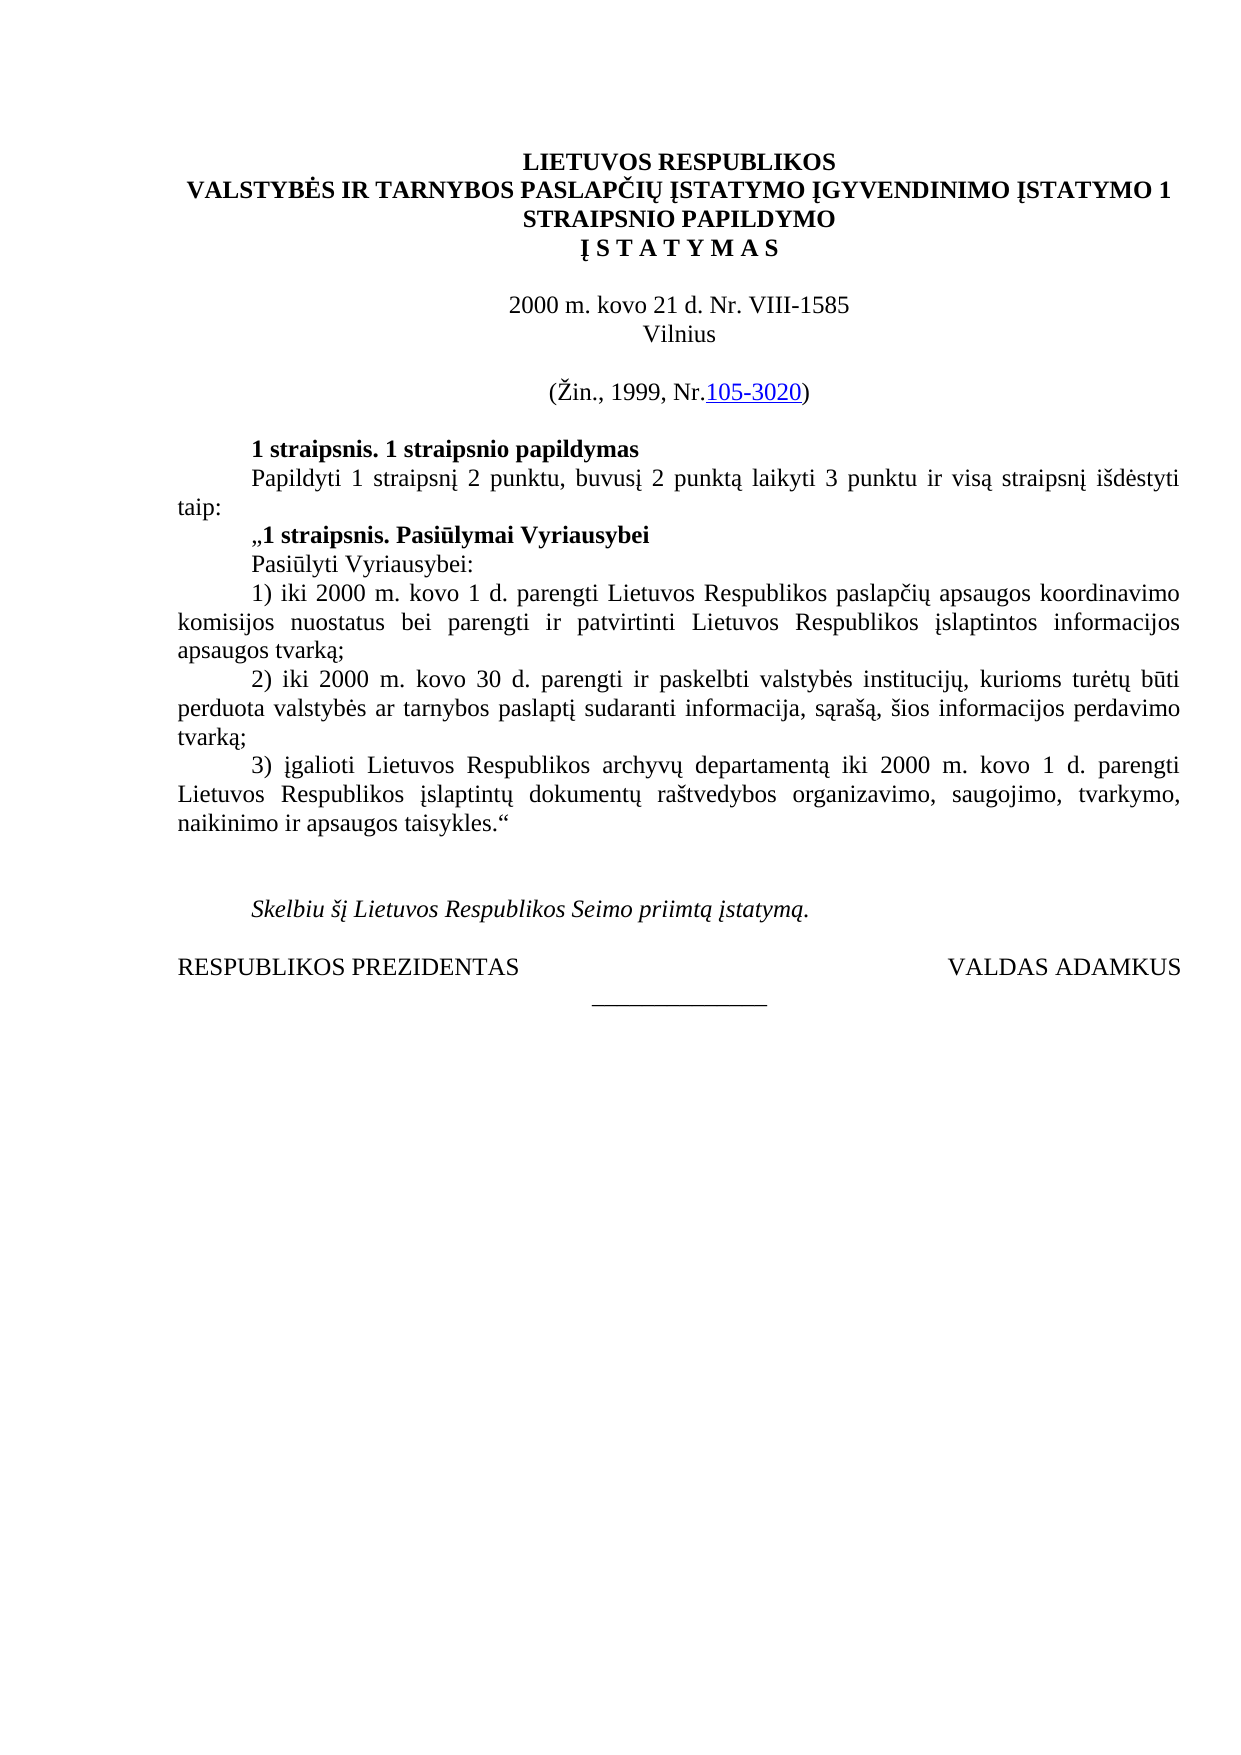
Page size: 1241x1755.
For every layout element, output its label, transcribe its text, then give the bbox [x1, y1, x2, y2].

text 1 straipsnis. 1 straipsnio papildymas [177, 434, 1181, 463]
text (Žin., 1999, Nr.105-3020) [177, 377, 1181, 406]
text ______________ [177, 981, 1181, 1009]
text Į S T A T Y M A S [177, 233, 1181, 262]
text Vilnius [177, 319, 1181, 348]
text 3) įgalioti Lietuvos Respublikos archyvų departamentą iki 2000 m. kovo 1 d. parengti Lietuvos Respublikos įslaptintų dokumentų raštvedybos organizavimo, saugojimo, tvarkymo, naikinimo ir apsaugos taisykles.“ [177, 751, 1181, 837]
text 2) iki 2000 m. kovo 30 d. parengti ir paskelbti valstybės institucijų, kurioms turėtų būti perduota valstybės ar tarnybos paslaptį sudaranti informacija, sąrašą, šios informacijos perdavimo tvarką; [177, 664, 1181, 751]
text VALSTYBĖS IR TARNYBOS PASLAPČIŲ ĮSTATYMO ĮGYVENDINIMO ĮSTATYMO 1 STRAIPSNIO PAPILDYMO [177, 176, 1181, 233]
text Skelbiu šį Lietuvos Respublikos Seimo priimtą įstatymą. [177, 894, 1181, 923]
text 2000 m. kovo 21 d. Nr. VIII-1585 [177, 291, 1181, 319]
text LIETUVOS RESPUBLIKOS [177, 147, 1181, 176]
text 1) iki 2000 m. kovo 1 d. parengti Lietuvos Respublikos paslapčių apsaugos koordinavimo komisijos nuostatus bei parengti ir patvirtinti Lietuvos Respublikos įslaptintos informacijos apsaugos tvarką; [177, 578, 1181, 664]
text RESPUBLIKOS PREZIDENTAS VALDAS ADAMKUS [177, 952, 1181, 981]
text Papildyti 1 straipsnį 2 punktu, buvusį 2 punktą laikyti 3 punktu ir visą straipsnį išdėstyti taip: [177, 463, 1181, 521]
text „1 straipsnis. Pasiūlymai Vyriausybei [177, 521, 1181, 549]
text Pasiūlyti Vyriausybei: [177, 549, 1181, 578]
